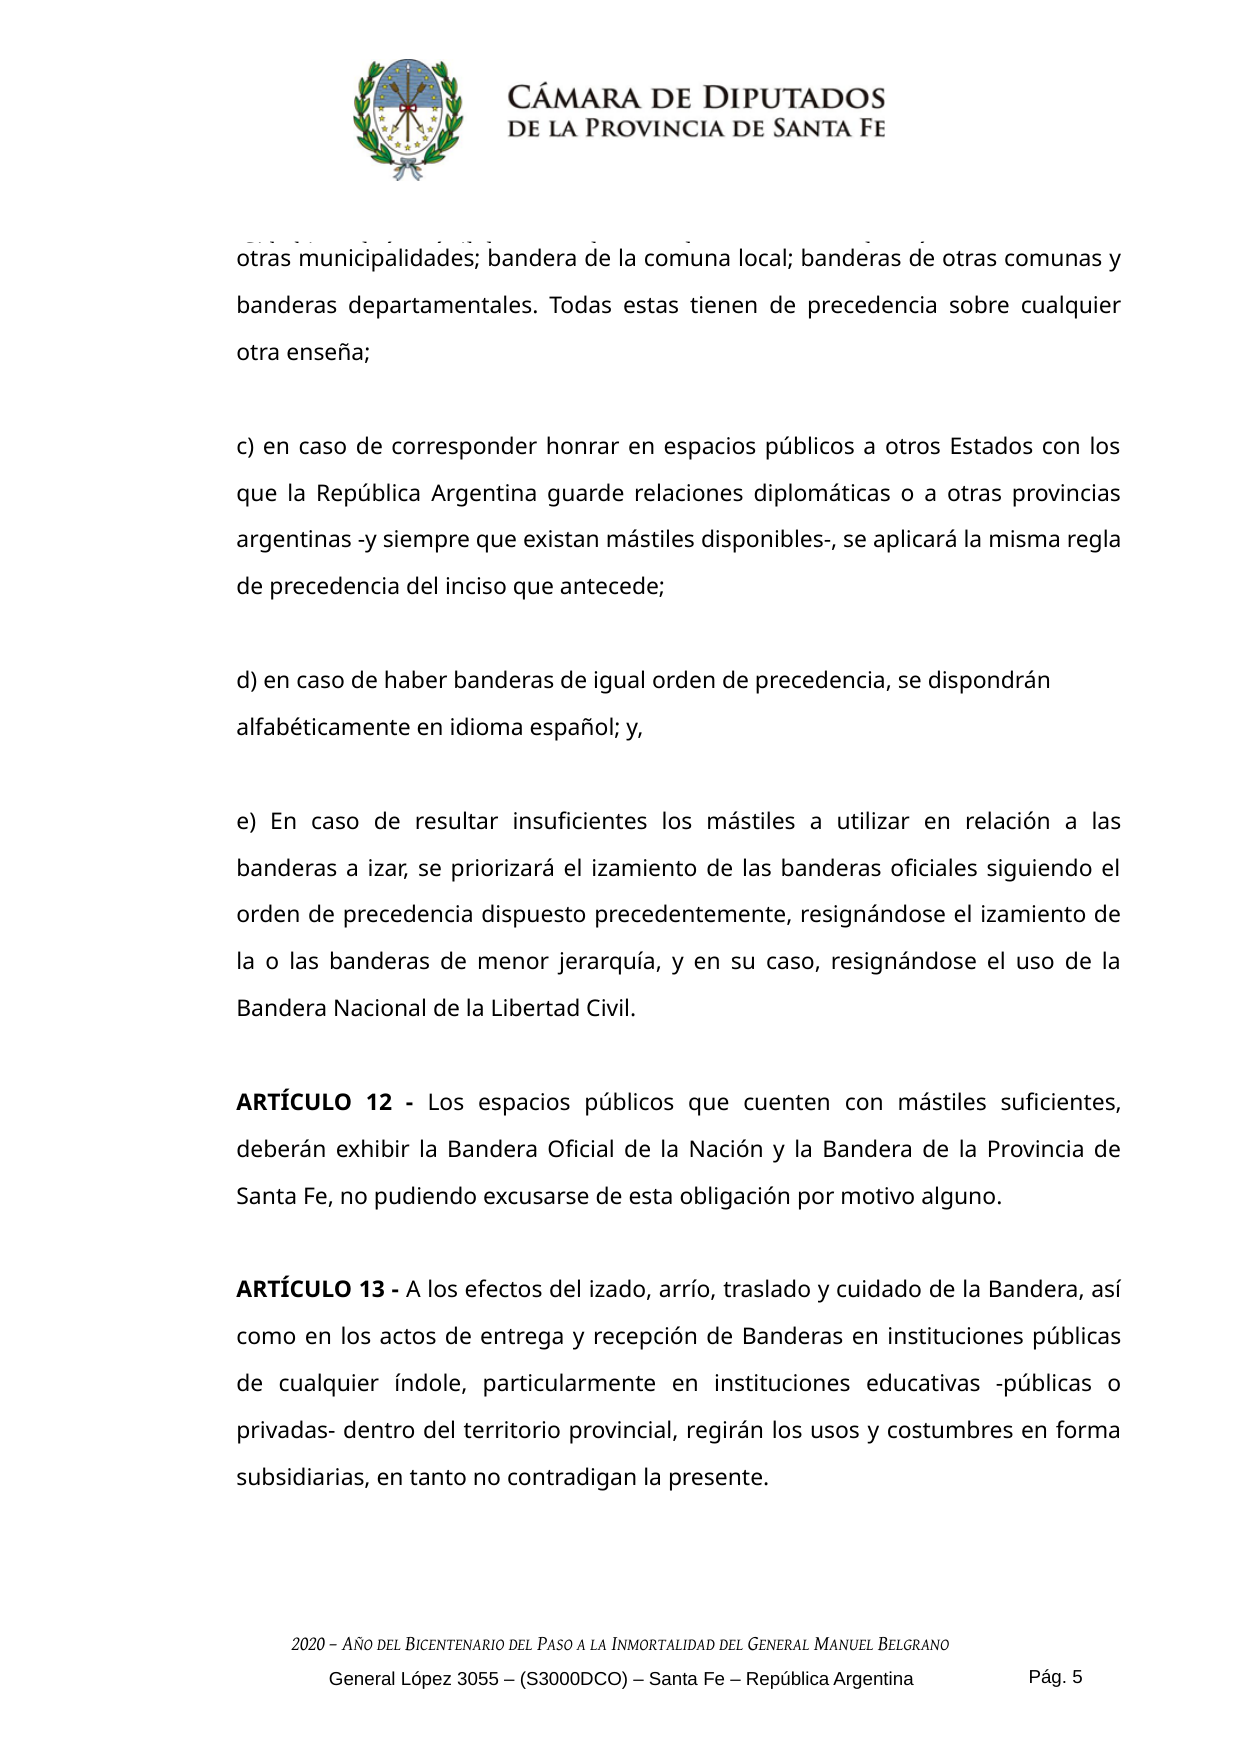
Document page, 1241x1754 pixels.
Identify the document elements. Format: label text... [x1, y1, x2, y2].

text ARTÍCULO 12 - Los espacios públicos que cuenten con mástiles suficientes, deberán exhibir la Bandera Oficial de la Nación y la Bandera de la Provincia de Santa Fe, no pudiendo excusarse de esta obligación por motivo alguno. [236, 1086, 1122, 1211]
text alfabéticamente en idioma español; y, [236, 711, 1122, 742]
text d) en caso de haber banderas de igual orden de precedencia, se dispondrán [236, 664, 1122, 695]
text ARTÍCULO 13 - A los efectos del izado, arrío, traslado y cuidado de la Bandera, así como en los actos de entrega y recepción de Banderas en instituciones públicas de cualquier índole, particularmente en instituciones educativas -públicas o privadas- dentro del territorio provincial, regirán los usos y costumbres en forma subsidiarias, en tanto no contradigan la presente. [236, 1273, 1122, 1492]
text Precedencias. A los efectos de esta ley el ordenamiento de las banderas oficiales es el siguiente: Bandera Oficial de la Nación, Bandera Nacional de la Libertad Civil; bandera de Estado extranjero; bandera de organizaciones internacionales de Estados; bandera de la Provincia de Santa Fe; otras banderas provinciales y de la Ciudad Autónoma de Bs. Aires; bandera de la municipalidad local; banderas de otras municipalidades; bandera de la comuna local; banderas de otras comunas y banderas departamentales. Todas estas tienen de precedencia sobre cualquier otra enseña; [236, 242, 1122, 367]
text e) En caso de resultar insuficientes los mástiles a utilizar en relación a las banderas a izar, se priorizará el izamiento de las banderas oficiales siguiendo el orden de precedencia dispuesto precedentemente, resignándose el izamiento de la o las banderas de menor jerarquía, y en su caso, resignándose el uso de la Bandera Nacional de la Libertad Civil. [236, 805, 1122, 1023]
text c) en caso de corresponder honrar en espacios públicos a otros Estados con los que la República Argentina guarde relaciones diplomáticas o a otras provincias argentinas -y siempre que existan mástiles disponibles-, se aplicará la misma regla de precedencia del inciso que antecede; [236, 430, 1122, 602]
